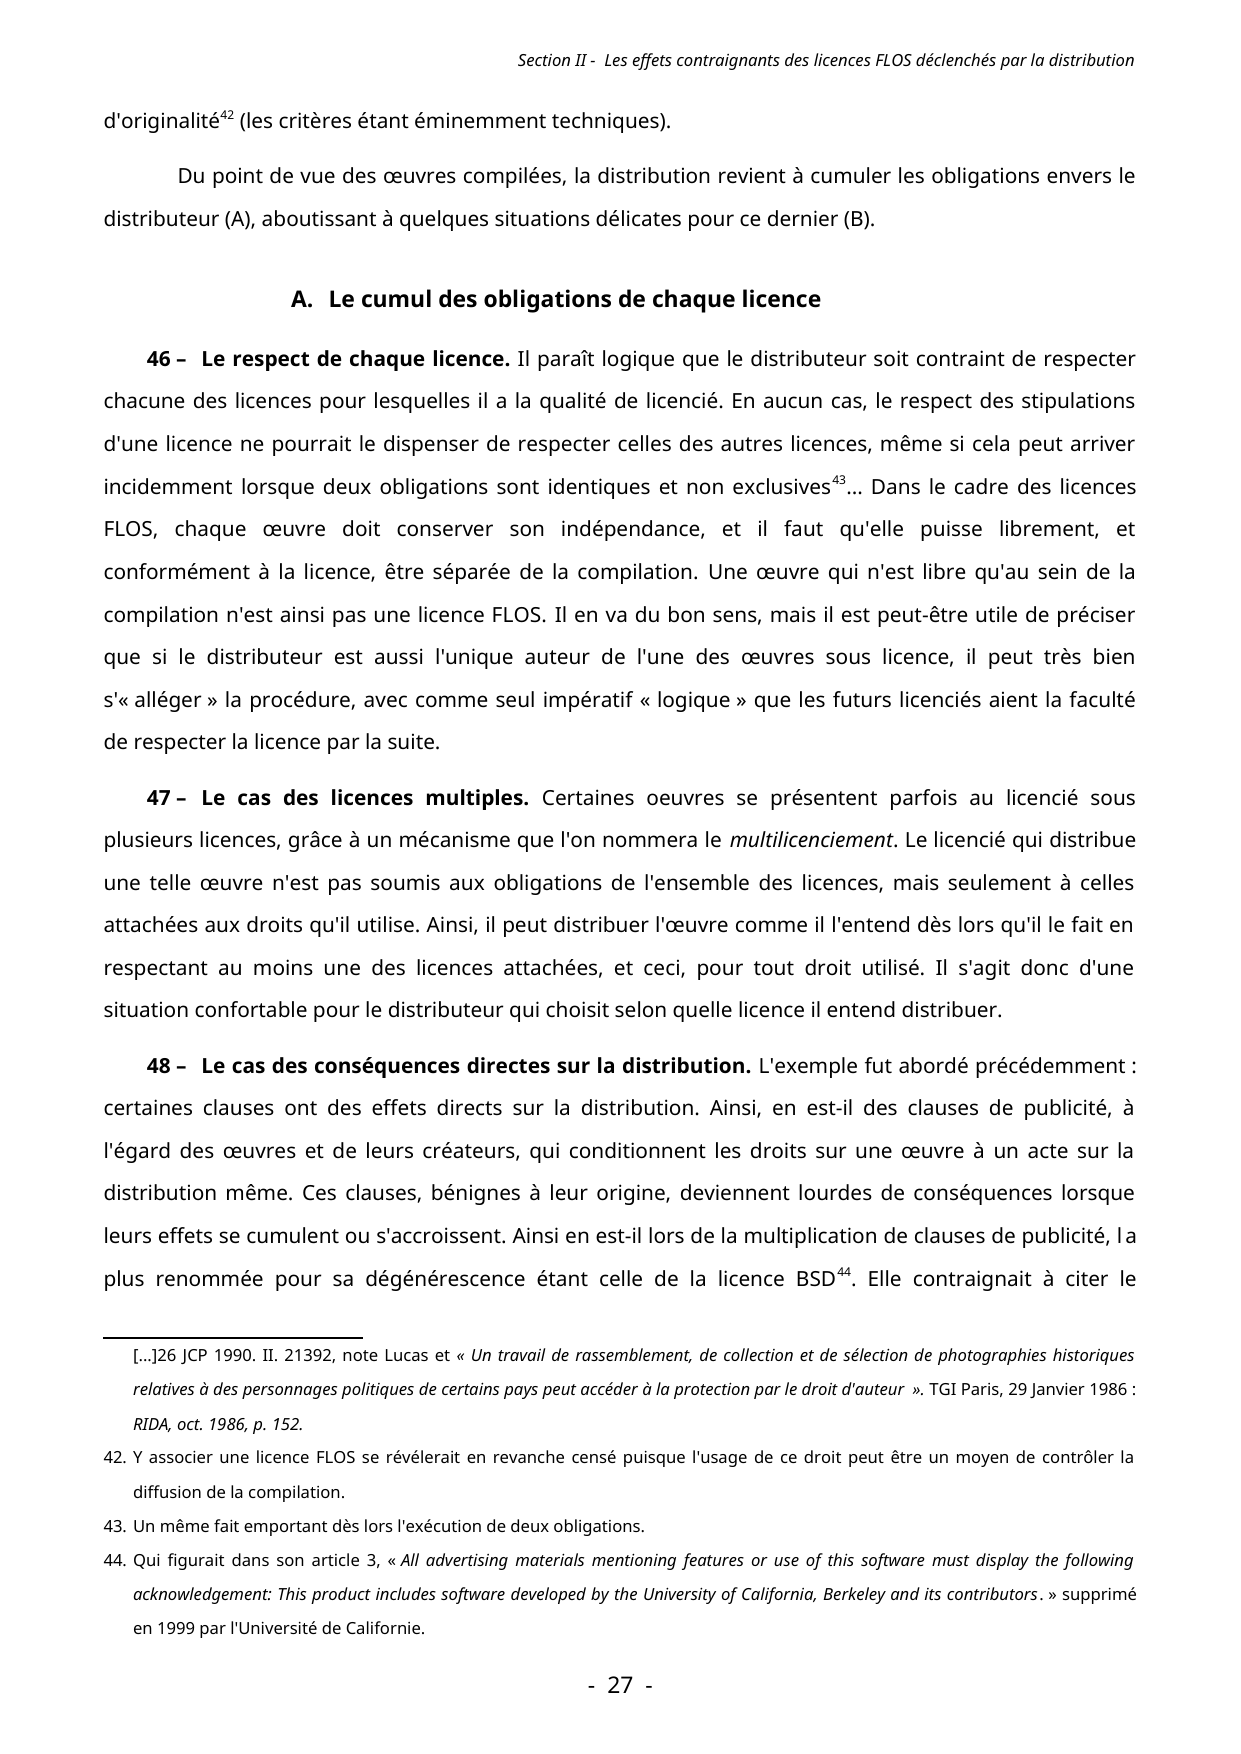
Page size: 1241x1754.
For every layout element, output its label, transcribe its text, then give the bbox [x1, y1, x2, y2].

list Le cas des conséquences directes sur la distribution. L'exemple fut abordé précédemment : certaines clauses ont des effets directs sur la distribution. Ainsi, en est-il des clauses de publicité, à l'égard des œuvres et de leurs créateurs, qui conditionnent les droits sur une œuvre à un acte sur la distribution même. Ces clauses, bénignes à leur origine, deviennent lourdes de conséquences lorsque leurs effets se cumulent ou s'accroissent. Ainsi en est-il lors de la multiplication de clauses de publicité, la plus renommée pour sa dégénérescence étant celle de la licence BSD. Elle contraignait à citer le [103, 1051, 1137, 1292]
list d'originalité (les critères étant éminemment techniques). [103, 106, 1137, 135]
list Article L 112-3 CPI, « Un travail de compilation d'information peut accéder à la protection du droit d'auteur mais la protection n'est pas acquise en soi par le genre, les juges du fond doivent préciser en quoi la forme retenue est originale » Civ. 1Ère, 2 mai 1989 : JCP 1990. II. 21392, note Lucas et « Un travail de rassemblement, de collection et de sélection de photographies historiques relatives à des personnages politiques de certains pays peut accéder à la protection par le droit d'auteur ». TGI Paris, 29 Janvier 1986 : RIDA, oct. 1986, p. 152. [103, 1344, 1137, 1435]
list Y associer une licence FLOS se révélerait en revanche censé puisque l'usage de ce droit peut être un moyen de contrôler la diffusion de la compilation. [103, 1446, 1137, 1503]
list Le respect de chaque licence. Il paraît logique que le distributeur soit contraint de respecter chacune des licences pour lesquelles il a la qualité de licencié. En aucun cas, le respect des stipulations d'une licence ne pourrait le dispenser de respecter celles des autres licences, même si cela peut arriver incidemment lorsque deux obligations sont identiques et non exclusives... Dans le cadre des licences FLOS, chaque œuvre doit conserver son indépendance, et il faut qu'elle puisse librement, et conformément à la licence, être séparée de la compilation. Une œuvre qui n'est libre qu'au sein de la compilation n'est ainsi pas une licence FLOS. Il en va du bon sens, mais il est peut-être utile de préciser que si le distributeur est aussi l'unique auteur de l'une des œuvres sous licence, il peut très bien s'« alléger » la procédure, avec comme seul impératif « logique » que les futurs licenciés aient la faculté de respecter la licence par la suite. [103, 344, 1137, 756]
subtitle Le cumul des obligations de chaque licence [291, 283, 1137, 314]
list Un même fait emportant dès lors l'exécution de deux obligations. [103, 1514, 1137, 1537]
list Le cas des licences multiples. Certaines oeuvres se présentent parfois au licencié sous plusieurs licences, grâce à un mécanisme que l'on nommera le multilicenciement. Le licencié qui distribue une telle œuvre n'est pas soumis aux obligations de l'ensemble des licences, mais seulement à celles attachées aux droits qu'il utilise. Ainsi, il peut distribuer l'œuvre comme il l'entend dès lors qu'il le fait en respectant au moins une des licences attachées, et ceci, pour tout droit utilisé. Il s'agit donc d'une situation confortable pour le distributeur qui choisit selon quelle licence il entend distribuer. [103, 783, 1137, 1024]
list Qui figurait dans son article 3, « All advertising materials mentioning features or use of this software must display the following acknowledgement: This product includes software developed by the University of California, Berkeley and its contributors. » supprimé en 1999 par l'Université de Californie. [103, 1548, 1137, 1639]
text Du point de vue des œuvres compilées, la distribution revient à cumuler les obligations envers le distributeur (A), aboutissant à quelques situations délicates pour ce dernier (B). [103, 161, 1137, 232]
